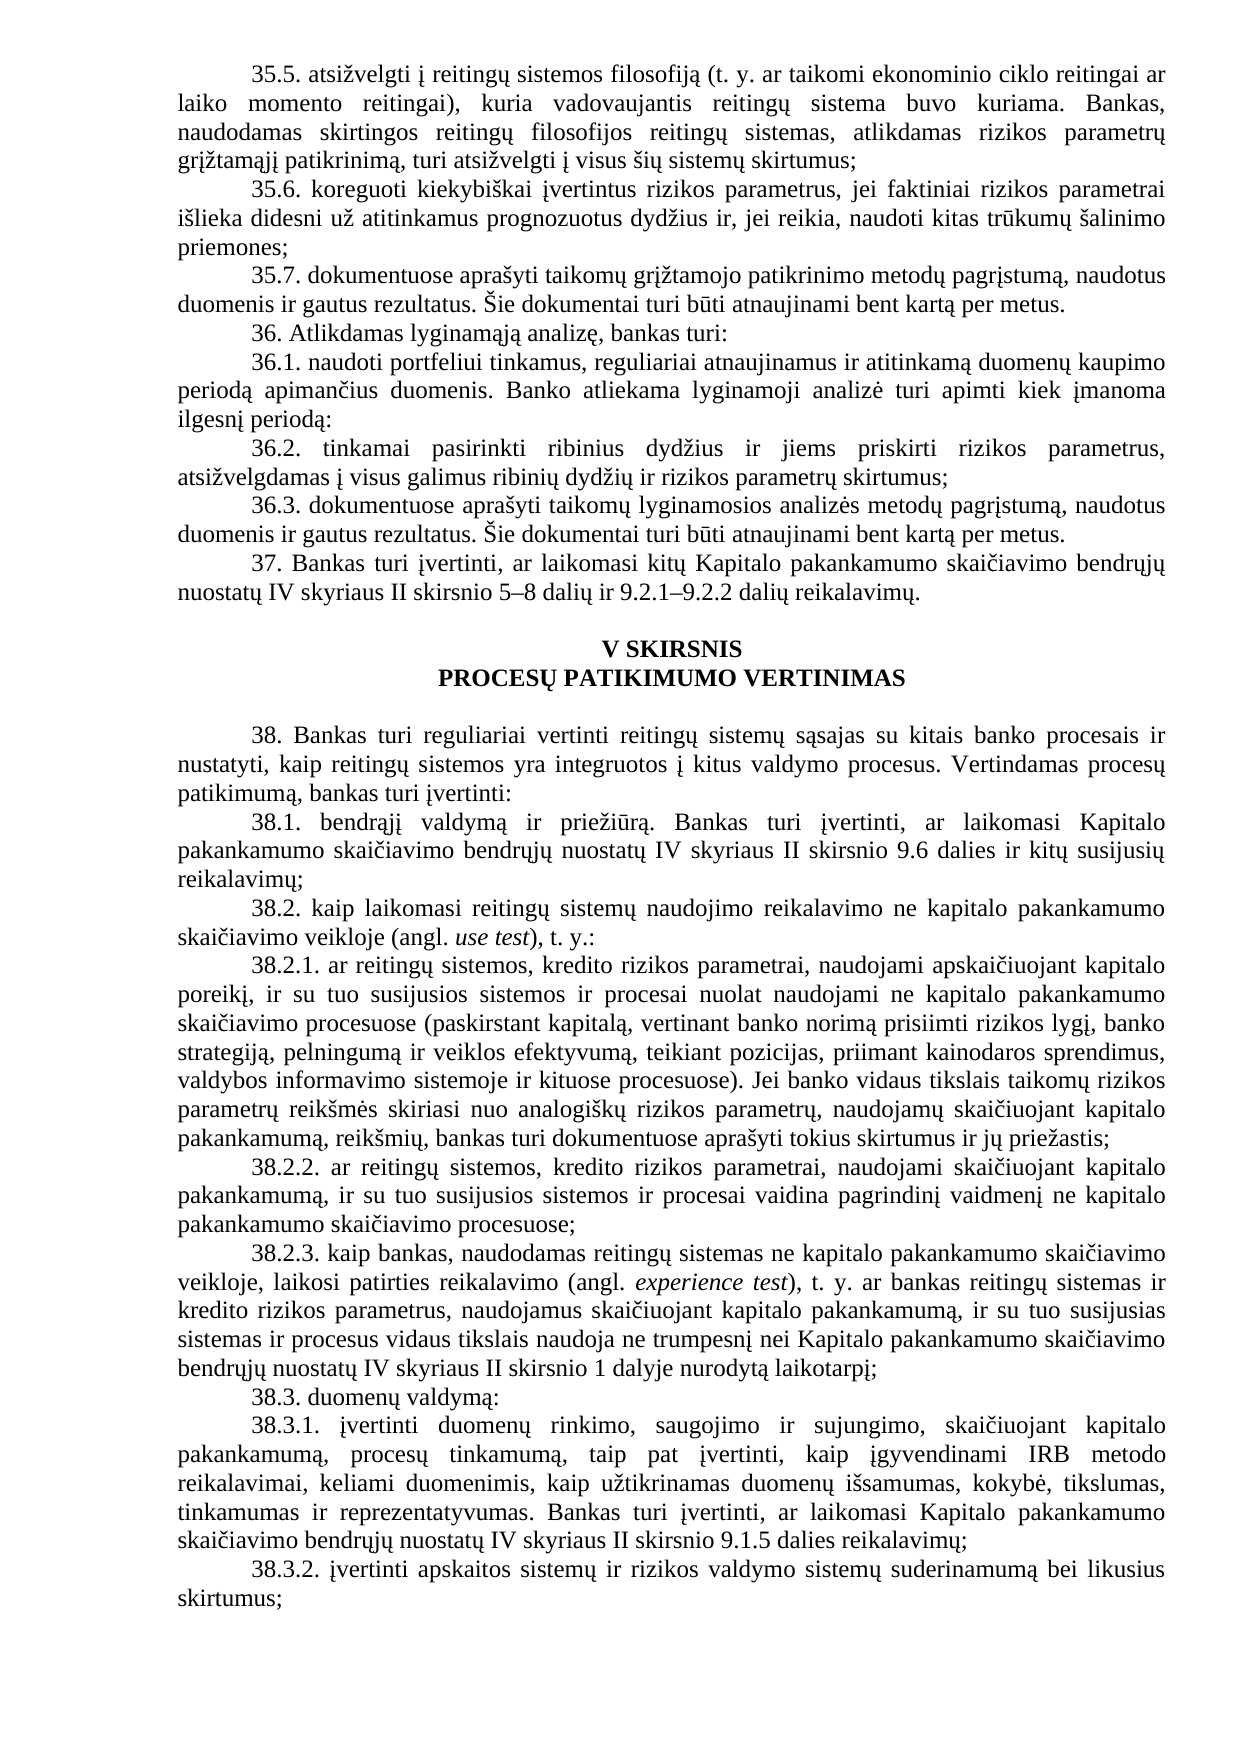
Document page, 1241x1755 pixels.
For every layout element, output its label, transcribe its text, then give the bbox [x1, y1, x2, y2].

text 35.6. koreguoti kiekybiškai įvertintus rizikos parametrus, jei faktiniai rizikos parametrai išlieka didesni už atitinkamus prognozuotus dydžius ir, jei reikia, naudoti kitas trūkumų šalinimo priemones; [177, 174, 1166, 260]
text 35.7. dokumentuose aprašyti taikomų grįžtamojo patikrinimo metodų pagrįstumą, naudotus duomenis ir gautus rezultatus. Šie dokumentai turi būti atnaujinami bent kartą per metus. [177, 260, 1166, 318]
text 38.3. duomenų valdymą: [177, 1382, 1166, 1410]
text 38.1. bendrąjį valdymą ir priežiūrą. Bankas turi įvertinti, ar laikomasi Kapitalo pakankamumo skaičiavimo bendrųjų nuostatų IV skyriaus II skirsnio 9.6 dalies ir kitų susijusių reikalavimų; [177, 807, 1166, 893]
text 35.5. atsižvelgti į reitingų sistemos filosofiją (t. y. ar taikomi ekonominio ciklo reitingai ar laiko momento reitingai), kuria vadovaujantis reitingų sistema buvo kuriama. Bankas, naudodamas skirtingos reitingų filosofijos reitingų sistemas, atlikdamas rizikos parametrų grįžtamąjį patikrinimą, turi atsižvelgti į visus šių sistemų skirtumus; [177, 59, 1166, 174]
text 38.2.1. ar reitingų sistemos, kredito rizikos parametrai, naudojami apskaičiuojant kapitalo poreikį, ir su tuo susijusios sistemos ir procesai nuolat naudojami ne kapitalo pakankamumo skaičiavimo procesuose (paskirstant kapitalą, vertinant banko norimą prisiimti rizikos lygį, banko strategiją, pelningumą ir veiklos efektyvumą, teikiant pozicijas, priimant kainodaros sprendimus, valdybos informavimo sistemoje ir kituose procesuose). Jei banko vidaus tikslais taikomų rizikos parametrų reikšmės skiriasi nuo analogiškų rizikos parametrų, naudojamų skaičiuojant kapitalo pakankamumą, reikšmių, bankas turi dokumentuose aprašyti tokius skirtumus ir jų priežastis; [177, 950, 1166, 1152]
text 36.1. naudoti portfeliui tinkamus, reguliariai atnaujinamus ir atitinkamą duomenų kaupimo periodą apimančius duomenis. Banko atliekama lyginamoji analizė turi apimti kiek įmanoma ilgesnį periodą: [177, 347, 1166, 433]
text 36. Atlikdamas lyginamąją analizę, bankas turi: [177, 318, 1166, 347]
text 38.3.1. įvertinti duomenų rinkimo, saugojimo ir sujungimo, skaičiuojant kapitalo pakankamumą, procesų tinkamumą, taip pat įvertinti, kaip įgyvendinami IRB metodo reikalavimai, keliami duomenimis, kaip užtikrinamas duomenų išsamumas, kokybė, tikslumas, tinkamumas ir reprezentatyvumas. Bankas turi įvertinti, ar laikomasi Kapitalo pakankamumo skaičiavimo bendrųjų nuostatų IV skyriaus II skirsnio 9.1.5 dalies reikalavimų; [177, 1410, 1166, 1554]
text 38. Bankas turi reguliariai vertinti reitingų sistemų sąsajas su kitais banko procesais ir nustatyti, kaip reitingų sistemos yra integruotos į kitus valdymo procesus. Vertindamas procesų patikimumą, bankas turi įvertinti: [177, 720, 1166, 807]
text 38.3.2. įvertinti apskaitos sistemų ir rizikos valdymo sistemų suderinamumą bei likusius skirtumus; [177, 1554, 1166, 1612]
text PROCESŲ PATIKIMUMO VERTINIMAS [177, 663, 1166, 692]
text 36.3. dokumentuose aprašyti taikomų lyginamosios analizės metodų pagrįstumą, naudotus duomenis ir gautus rezultatus. Šie dokumentai turi būti atnaujinami bent kartą per metus. [177, 490, 1166, 548]
text 38.2.3. kaip bankas, naudodamas reitingų sistemas ne kapitalo pakankamumo skaičiavimo veikloje, laikosi patirties reikalavimo (angl. experience test), t. y. ar bankas reitingų sistemas ir kredito rizikos parametrus, naudojamus skaičiuojant kapitalo pakankamumą, ir su tuo susijusias sistemas ir procesus vidaus tikslais naudoja ne trumpesnį nei Kapitalo pakankamumo skaičiavimo bendrųjų nuostatų IV skyriaus II skirsnio 1 dalyje nurodytą laikotarpį; [177, 1238, 1166, 1382]
text 36.2. tinkamai pasirinkti ribinius dydžius ir jiems priskirti rizikos parametrus, atsižvelgdamas į visus galimus ribinių dydžių ir rizikos parametrų skirtumus; [177, 433, 1166, 490]
text 37. Bankas turi įvertinti, ar laikomasi kitų Kapitalo pakankamumo skaičiavimo bendrųjų nuostatų IV skyriaus II skirsnio 5–8 dalių ir 9.2.1–9.2.2 dalių reikalavimų. [177, 548, 1166, 605]
text 38.2. kaip laikomasi reitingų sistemų naudojimo reikalavimo ne kapitalo pakankamumo skaičiavimo veikloje (angl. use test), t. y.: [177, 893, 1166, 950]
text 38.2.2. ar reitingų sistemos, kredito rizikos parametrai, naudojami skaičiuojant kapitalo pakankamumą, ir su tuo susijusios sistemos ir procesai vaidina pagrindinį vaidmenį ne kapitalo pakankamumo skaičiavimo procesuose; [177, 1152, 1166, 1238]
text V SKIRSNIS [177, 634, 1166, 663]
